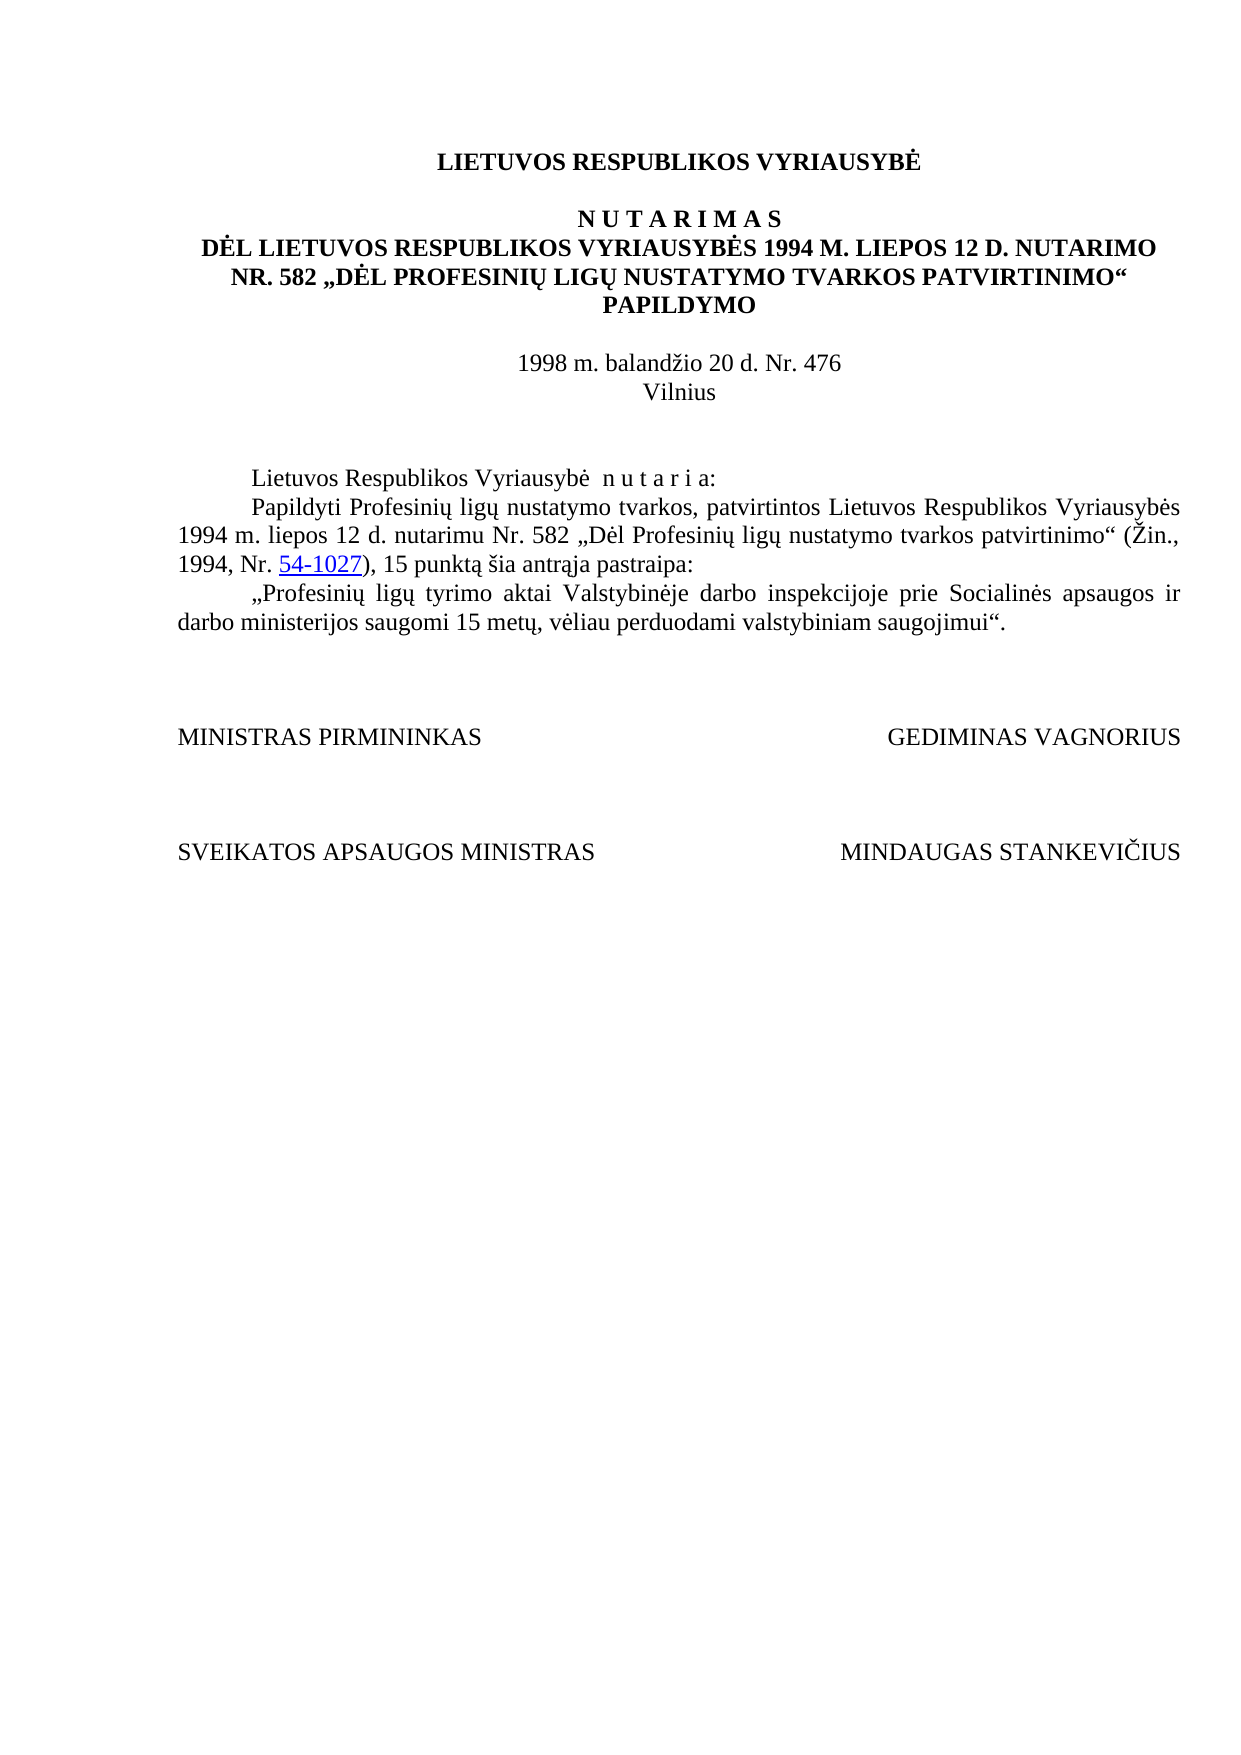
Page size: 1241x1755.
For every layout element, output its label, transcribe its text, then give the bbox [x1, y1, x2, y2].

text „Profesinių ligų tyrimo aktai Valstybinėje darbo inspekcijoje prie Socialinės apsaugos ir darbo ministerijos saugomi 15 metų, vėliau perduodami valstybiniam saugojimui“. [177, 578, 1181, 636]
text N U T A R I M A S [177, 204, 1181, 233]
text MINISTRAS PIRMININKAS GEDIMINAS VAGNORIUS [177, 722, 1181, 751]
text DĖL LIETUVOS RESPUBLIKOS VYRIAUSYBĖS 1994 M. LIEPOS 12 D. NUTARIMO NR. 582 „DĖL PROFESINIŲ LIGŲ NUSTATYMO TVARKOS PATVIRTINIMO“ PAPILDYMO [177, 233, 1181, 319]
text Vilnius [177, 377, 1181, 406]
text SVEIKATOS APSAUGOS MINISTRAS MINDAUGAS STANKEVIČIUS [177, 837, 1181, 866]
text Papildyti Profesinių ligų nustatymo tvarkos, patvirtintos Lietuvos Respublikos Vyriausybės 1994 m. liepos 12 d. nutarimu Nr. 582 „Dėl Profesinių ligų nustatymo tvarkos patvirtinimo“ (Žin., 1994, Nr. 54-1027), 15 punktą šia antrąja pastraipa: [177, 492, 1181, 578]
text LIETUVOS RESPUBLIKOS VYRIAUSYBĖ [177, 147, 1181, 176]
text Lietuvos Respublikos Vyriausybė nutaria: [177, 463, 1181, 492]
text 1998 m. balandžio 20 d. Nr. 476 [177, 348, 1181, 377]
